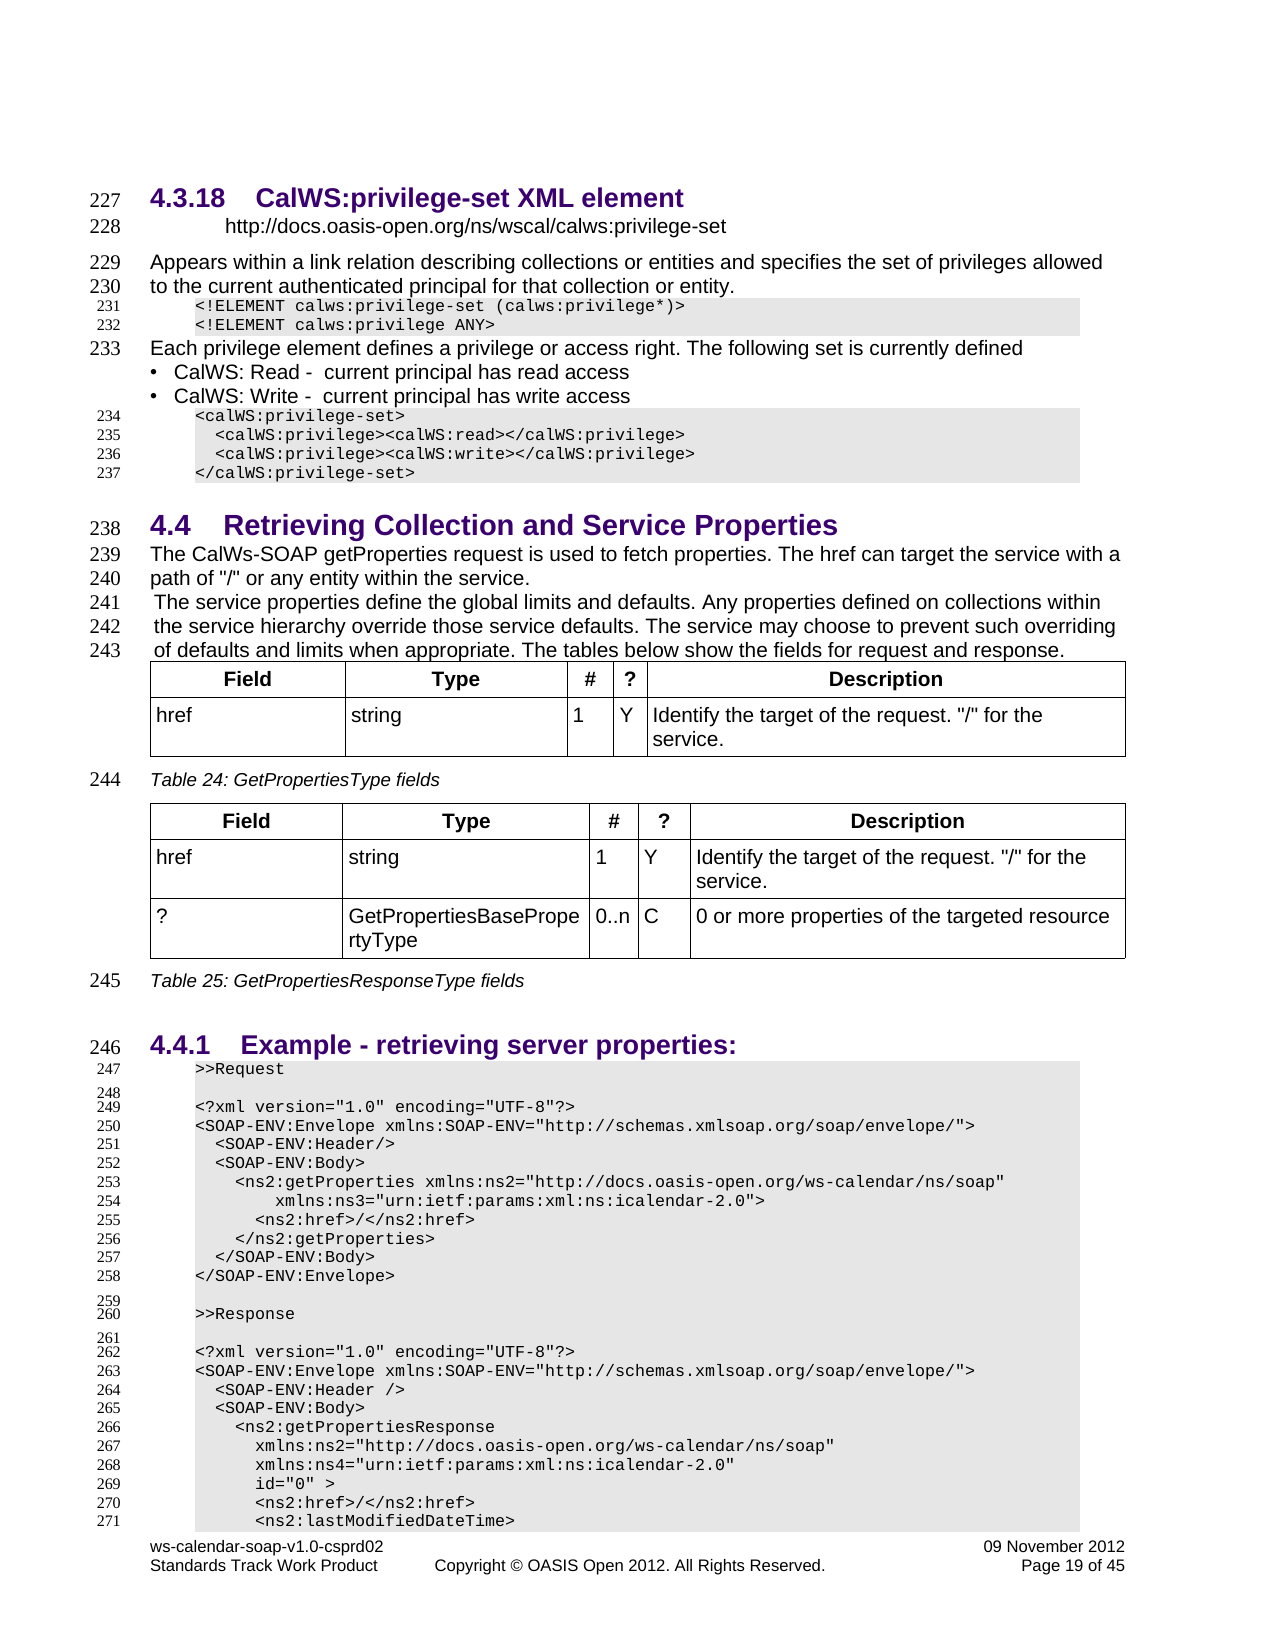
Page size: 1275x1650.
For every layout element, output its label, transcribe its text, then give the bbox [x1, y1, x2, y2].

text <SOAP-ENV:Envelope xmlns:SOAP-ENV="http://schemas.xmlsoap.org/soap/envelope/"> [195, 1117, 1080, 1136]
subtitle Retrieving Collection and Service Properties [150, 508, 1125, 542]
text <!ELEMENT calws:privilege ANY> [195, 317, 1080, 336]
table_cell GetPropertiesBasePropertyType [343, 899, 589, 958]
table_cell 0 or more properties of the targeted resource [691, 899, 1125, 958]
text <SOAP-ENV:Header /> [195, 1381, 1080, 1400]
table_header Description [691, 804, 1125, 839]
subtitle CalWS:privilege-set XML element [150, 182, 1125, 213]
text Appears within a link relation describing collections or entities and specifies the set of privileges allowed to the current authenticated principal for that collection or entity. [150, 250, 1125, 298]
text <?xml version="1.0" encoding="UTF-8"?> [195, 1098, 1080, 1117]
table_cell 1 [568, 698, 613, 756]
text <?xml version="1.0" encoding="UTF-8"?> [195, 1343, 1080, 1362]
list CalWS: Read - current principal has read access [150, 359, 1125, 384]
text xmlns:ns4="urn:ietf:params:xml:ns:icalendar-2.0" [195, 1456, 1080, 1475]
text Each privilege element defines a privilege or access right. The following set is currently defined [150, 336, 1125, 359]
table_header # [590, 804, 638, 839]
table_cell Identify the target of the request. "/" for the service. [648, 698, 1125, 756]
text </calWS:privilege-set> [195, 464, 1080, 483]
text <calWS:privilege-set> [195, 408, 1080, 427]
text </ns2:getProperties> [195, 1230, 1080, 1249]
text <!ELEMENT calws:privilege-set (calws:privilege*)> [195, 298, 1080, 317]
table_cell 0..n [590, 899, 638, 958]
text xmlns:ns3="urn:ietf:params:xml:ns:icalendar-2.0"> [195, 1192, 1080, 1211]
table_cell string [346, 698, 567, 756]
text Table 24: GetPropertiesType fields [150, 769, 1125, 791]
text </SOAP-ENV:Body> [195, 1249, 1080, 1268]
table_cell ? [151, 899, 342, 958]
text <ns2:getPropertiesResponse [195, 1419, 1080, 1438]
table_cell 1 [590, 840, 638, 898]
table_header Type [343, 804, 589, 839]
text <ns2:getProperties xmlns:ns2="http://docs.oasis-open.org/ws-calendar/ns/soap" [195, 1174, 1080, 1192]
text The CalWs-SOAP getProperties request is used to fetch properties. The href can target the service with a path of "/" or any entity within the service. [150, 542, 1125, 589]
table_cell Identify the target of the request. "/" for the service. [691, 840, 1125, 898]
table_header Field [151, 662, 345, 697]
table_header # [568, 662, 613, 697]
text <SOAP-ENV:Body> [195, 1400, 1080, 1419]
list CalWS: Write - current principal has write access [150, 384, 1125, 408]
text <SOAP-ENV:Body> [195, 1155, 1080, 1174]
text <ns2:lastModifiedDateTime> [195, 1513, 1080, 1532]
text <ns2:href>/</ns2:href> [195, 1211, 1080, 1230]
text <SOAP-ENV:Header/> [195, 1136, 1080, 1155]
table_cell href [151, 840, 342, 898]
table_header Field [151, 804, 342, 839]
table_cell C [639, 899, 690, 958]
table_header ? [614, 662, 647, 697]
text <calWS:privilege><calWS:read></calWS:privilege> [195, 427, 1080, 445]
table_cell string [343, 840, 589, 898]
table_cell Y [639, 840, 690, 898]
table_header ? [639, 804, 690, 839]
text xmlns:ns2="http://docs.oasis-open.org/ws-calendar/ns/soap" [195, 1438, 1080, 1456]
text Table 25: GetPropertiesResponseType fields [150, 970, 1125, 992]
text <SOAP-ENV:Envelope xmlns:SOAP-ENV="http://schemas.xmlsoap.org/soap/envelope/"> [195, 1362, 1080, 1381]
text id="0" > [195, 1475, 1080, 1494]
text </SOAP-ENV:Envelope> [195, 1268, 1080, 1287]
text >>Response [195, 1306, 1080, 1324]
text http://docs.oasis-open.org/ns/wscal/calws:privilege-set [225, 213, 1125, 237]
text >>Request [195, 1061, 1080, 1079]
text <calWS:privilege><calWS:write></calWS:privilege> [195, 445, 1080, 464]
text <ns2:href>/</ns2:href> [195, 1494, 1080, 1513]
table_header Description [648, 662, 1125, 697]
table_cell href [151, 698, 345, 756]
text The service properties define the global limits and defaults. Any properties defined on collections within the service hierarchy override those service defaults. The service may choose to prevent such overriding of defaults and limits when appropriate. The tables below show the fields for request and response. [154, 589, 1125, 661]
subtitle Example - retrieving server properties: [150, 1029, 1125, 1061]
table_header Type [346, 662, 567, 697]
table_cell Y [614, 698, 647, 756]
